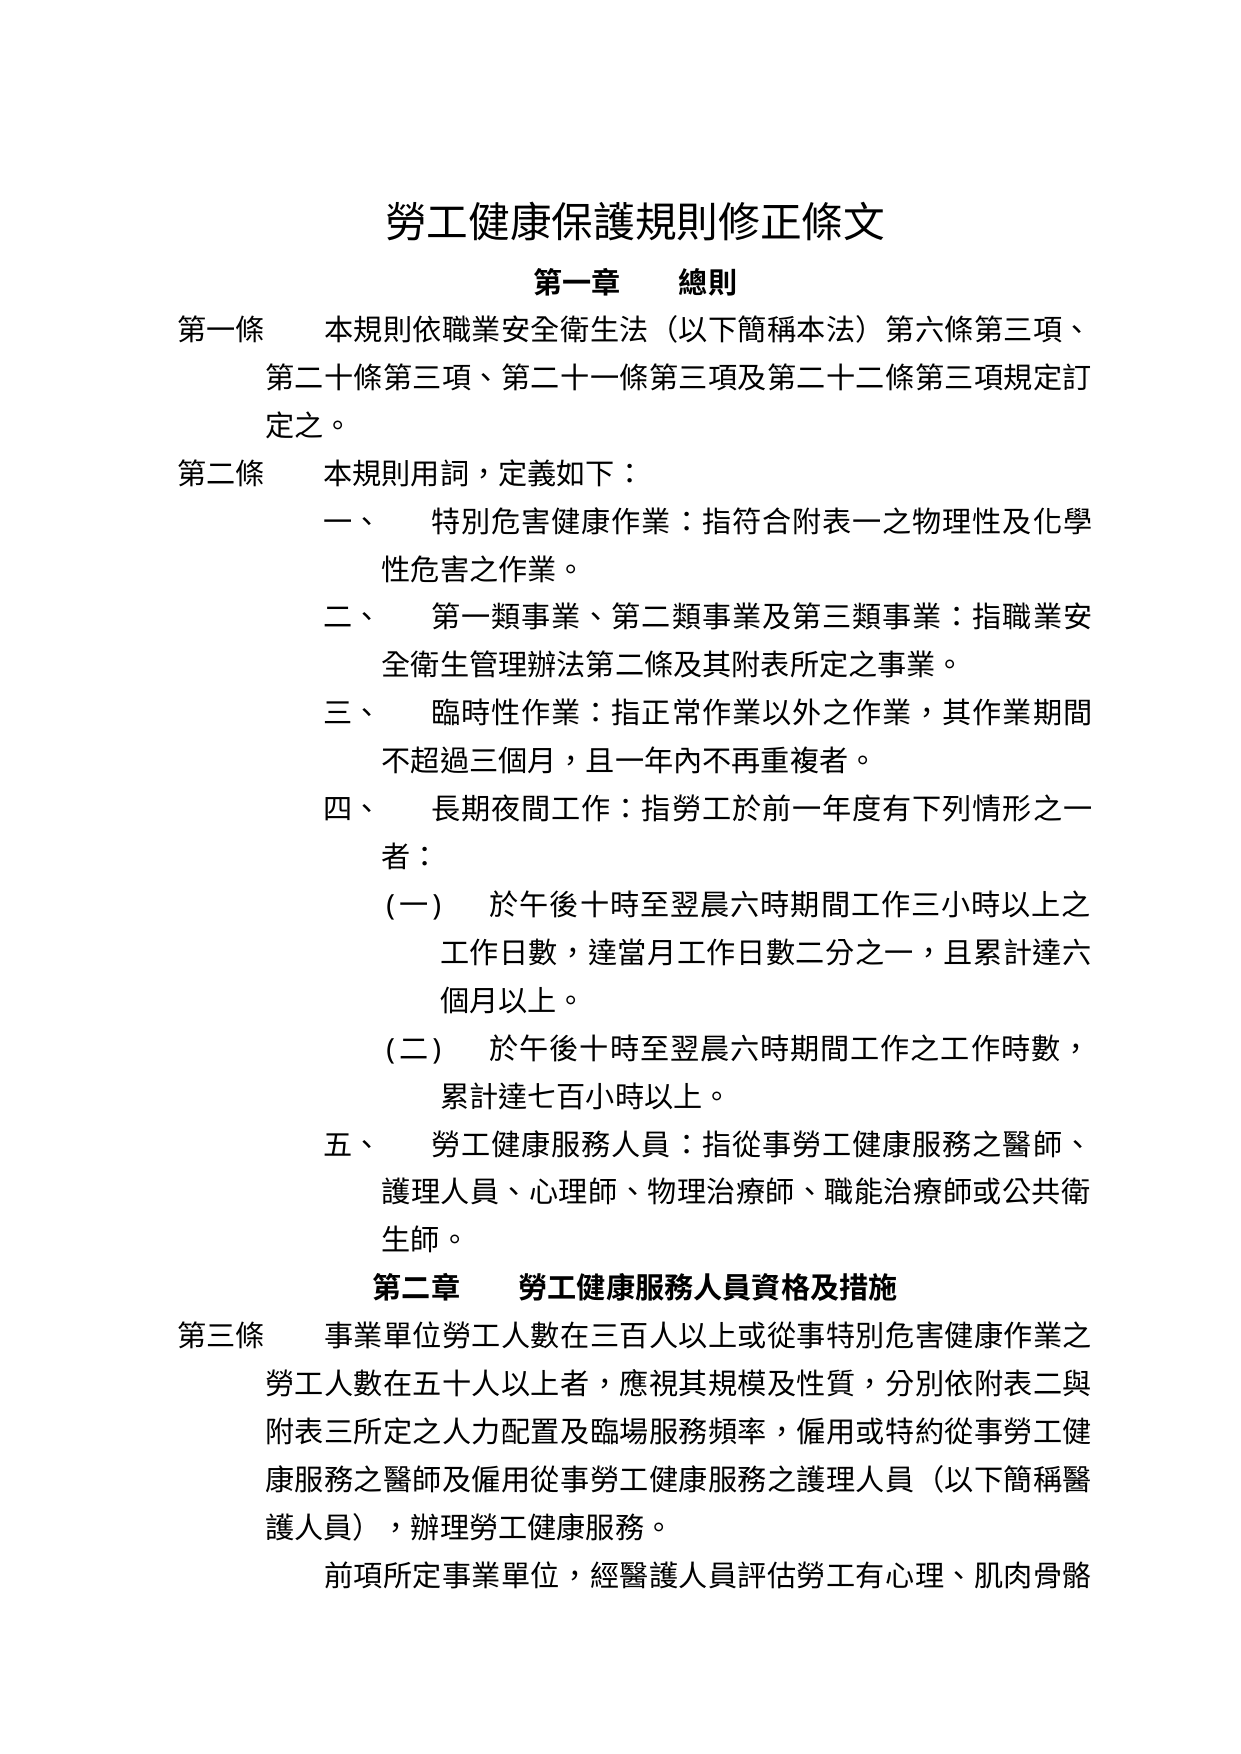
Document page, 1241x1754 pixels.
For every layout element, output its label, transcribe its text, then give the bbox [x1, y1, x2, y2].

list 臨時性作業：指正常作業以外之作業，其作業期間不超過三個月，且一年內不再重複者。 [323, 685, 1092, 781]
list 勞工健康服務人員：指從事勞工健康服務之醫師、護理人員、心理師、物理治療師、職能治療師或公共衛生師。 [323, 1117, 1092, 1260]
list 特別危害健康作業：指符合附表一之物理性及化學性危害之作業。 [323, 494, 1092, 589]
list 本規則用詞，定義如下： [177, 446, 1092, 494]
text 第一章 總則 [177, 260, 1092, 302]
list 事業單位勞工人數在三百人以上或從事特別危害健康作業之勞工人數在五十人以上者，應視其規模及性質，分別依附表二與附表三所定之人力配置及臨場服務頻率，僱用或特約從事勞工健康服務之醫師及僱用從事勞工健康服務之護理人員（以下簡稱醫護人員），辦理勞工健康服務。 [177, 1308, 1092, 1548]
text 第二章 勞工健康服務人員資格及措施 [177, 1260, 1092, 1308]
list 長期夜間工作：指勞工於前一年度有下列情形之一者： [323, 781, 1092, 877]
text 勞工健康保護規則修正條文 [177, 178, 1092, 241]
list 於午後十時至翌晨六時期間工作之工作時數，累計達七百小時以上。 [381, 1021, 1092, 1117]
list 第一類事業、第二類事業及第三類事業：指職業安全衛生管理辦法第二條及其附表所定之事業。 [323, 589, 1092, 685]
list 本規則依職業安全衛生法（以下簡稱本法）第六條第三項、第二十條第三項、第二十一條第三項及第二十二條第三項規定訂定之。 [177, 302, 1092, 446]
list 於午後十時至翌晨六時期間工作三小時以上之工作日數，達當月工作日數二分之一，且累計達六個月以上。 [381, 877, 1092, 1021]
text 前項所定事業單位，經醫護人員評估勞工有心理、肌肉骨骼 [265, 1548, 1092, 1596]
